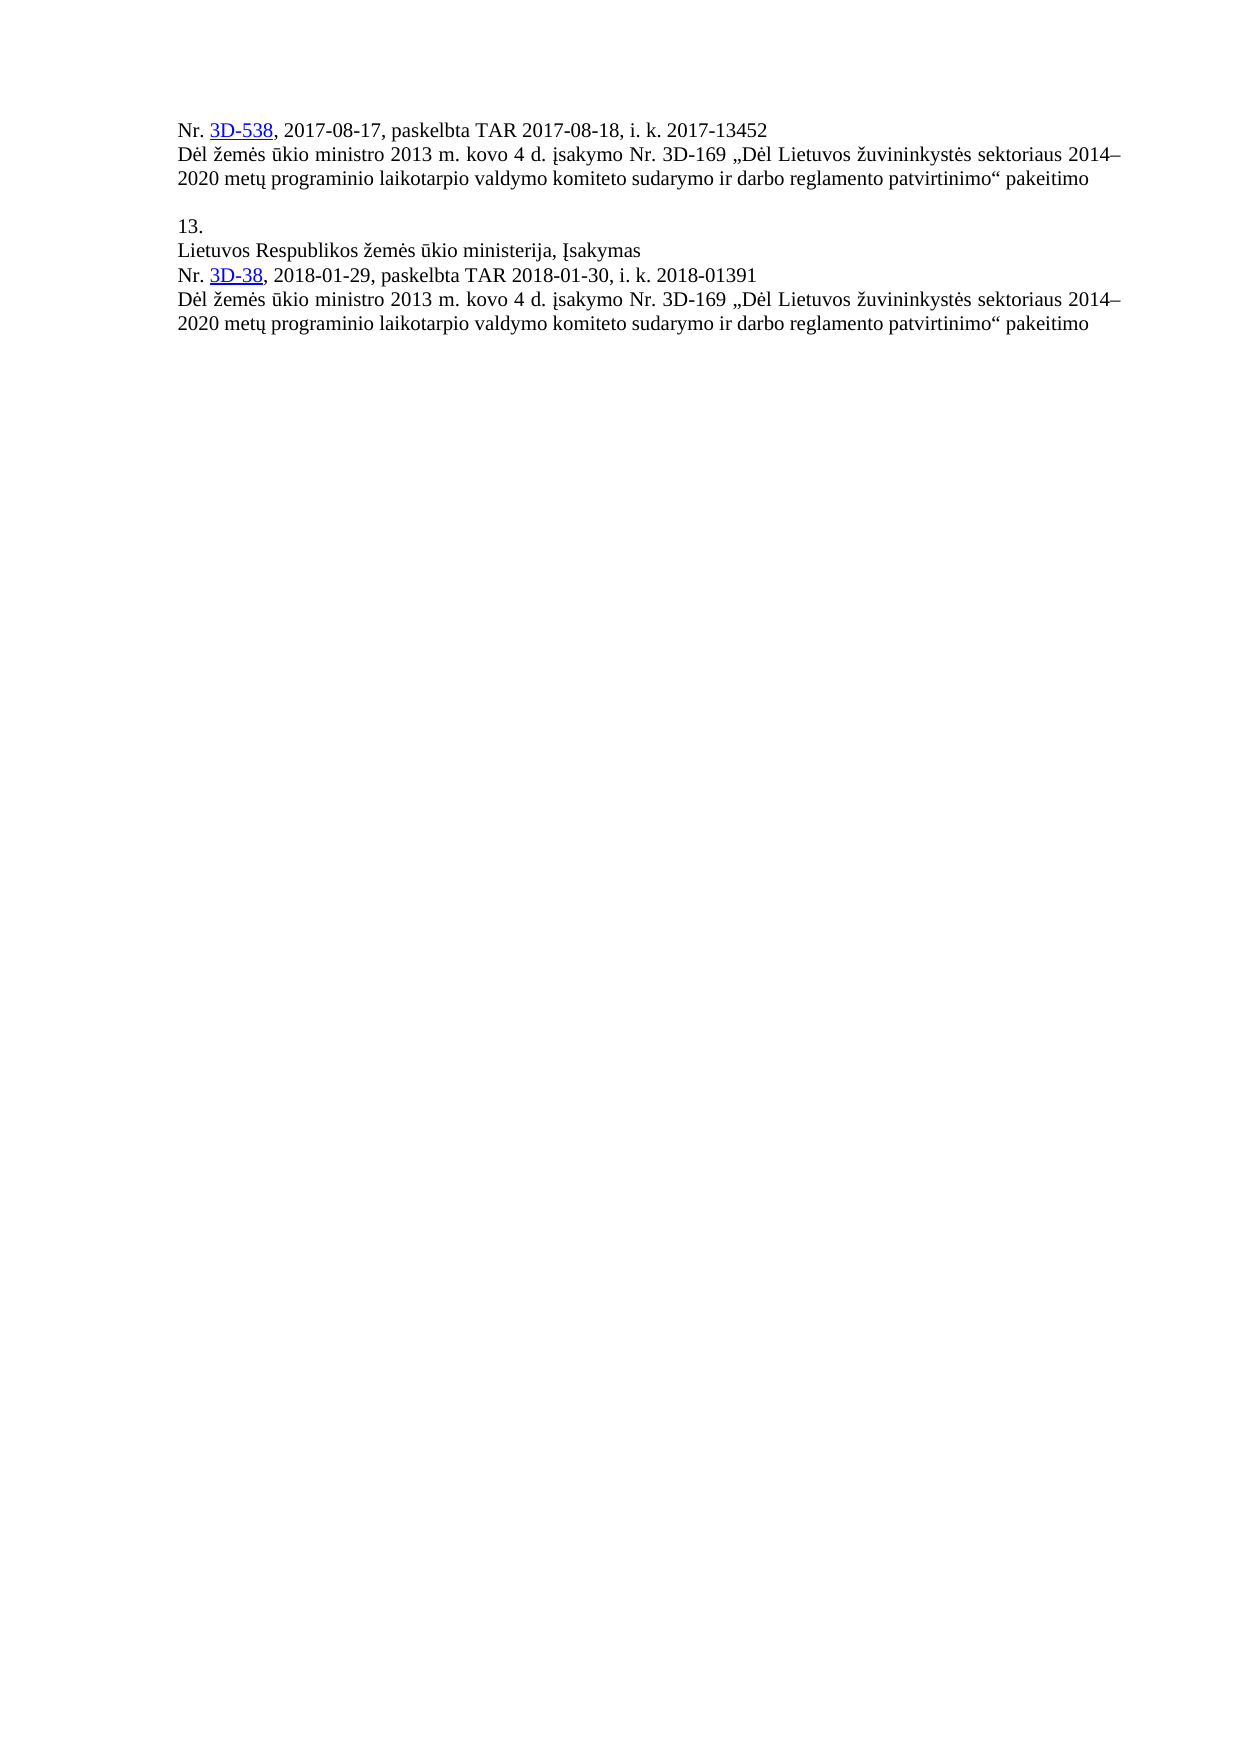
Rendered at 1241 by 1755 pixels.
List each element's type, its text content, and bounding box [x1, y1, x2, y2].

text Dėl žemės ūkio ministro 2013 m. kovo 4 d. įsakymo Nr. 3D-169 „Dėl Lietuvos žuvininkystės sektoriaus 2014–2020 metų programinio laikotarpio valdymo komiteto sudarymo ir darbo reglamento patvirtinimo“ pakeitimo [177, 142, 1122, 190]
text 13. [177, 214, 1122, 238]
text Lietuvos Respublikos žemės ūkio ministerija, Įsakymas [177, 238, 1122, 262]
text Nr. 3D-38, 2018-01-29, paskelbta TAR 2018-01-30, i. k. 2018-01391 [177, 262, 1122, 287]
text Dėl žemės ūkio ministro 2013 m. kovo 4 d. įsakymo Nr. 3D-169 „Dėl Lietuvos žuvininkystės sektoriaus 2014–2020 metų programinio laikotarpio valdymo komiteto sudarymo ir darbo reglamento patvirtinimo“ pakeitimo [177, 287, 1122, 335]
text Nr. 3D-538, 2017-08-17, paskelbta TAR 2017-08-18, i. k. 2017-13452 [177, 118, 1122, 142]
